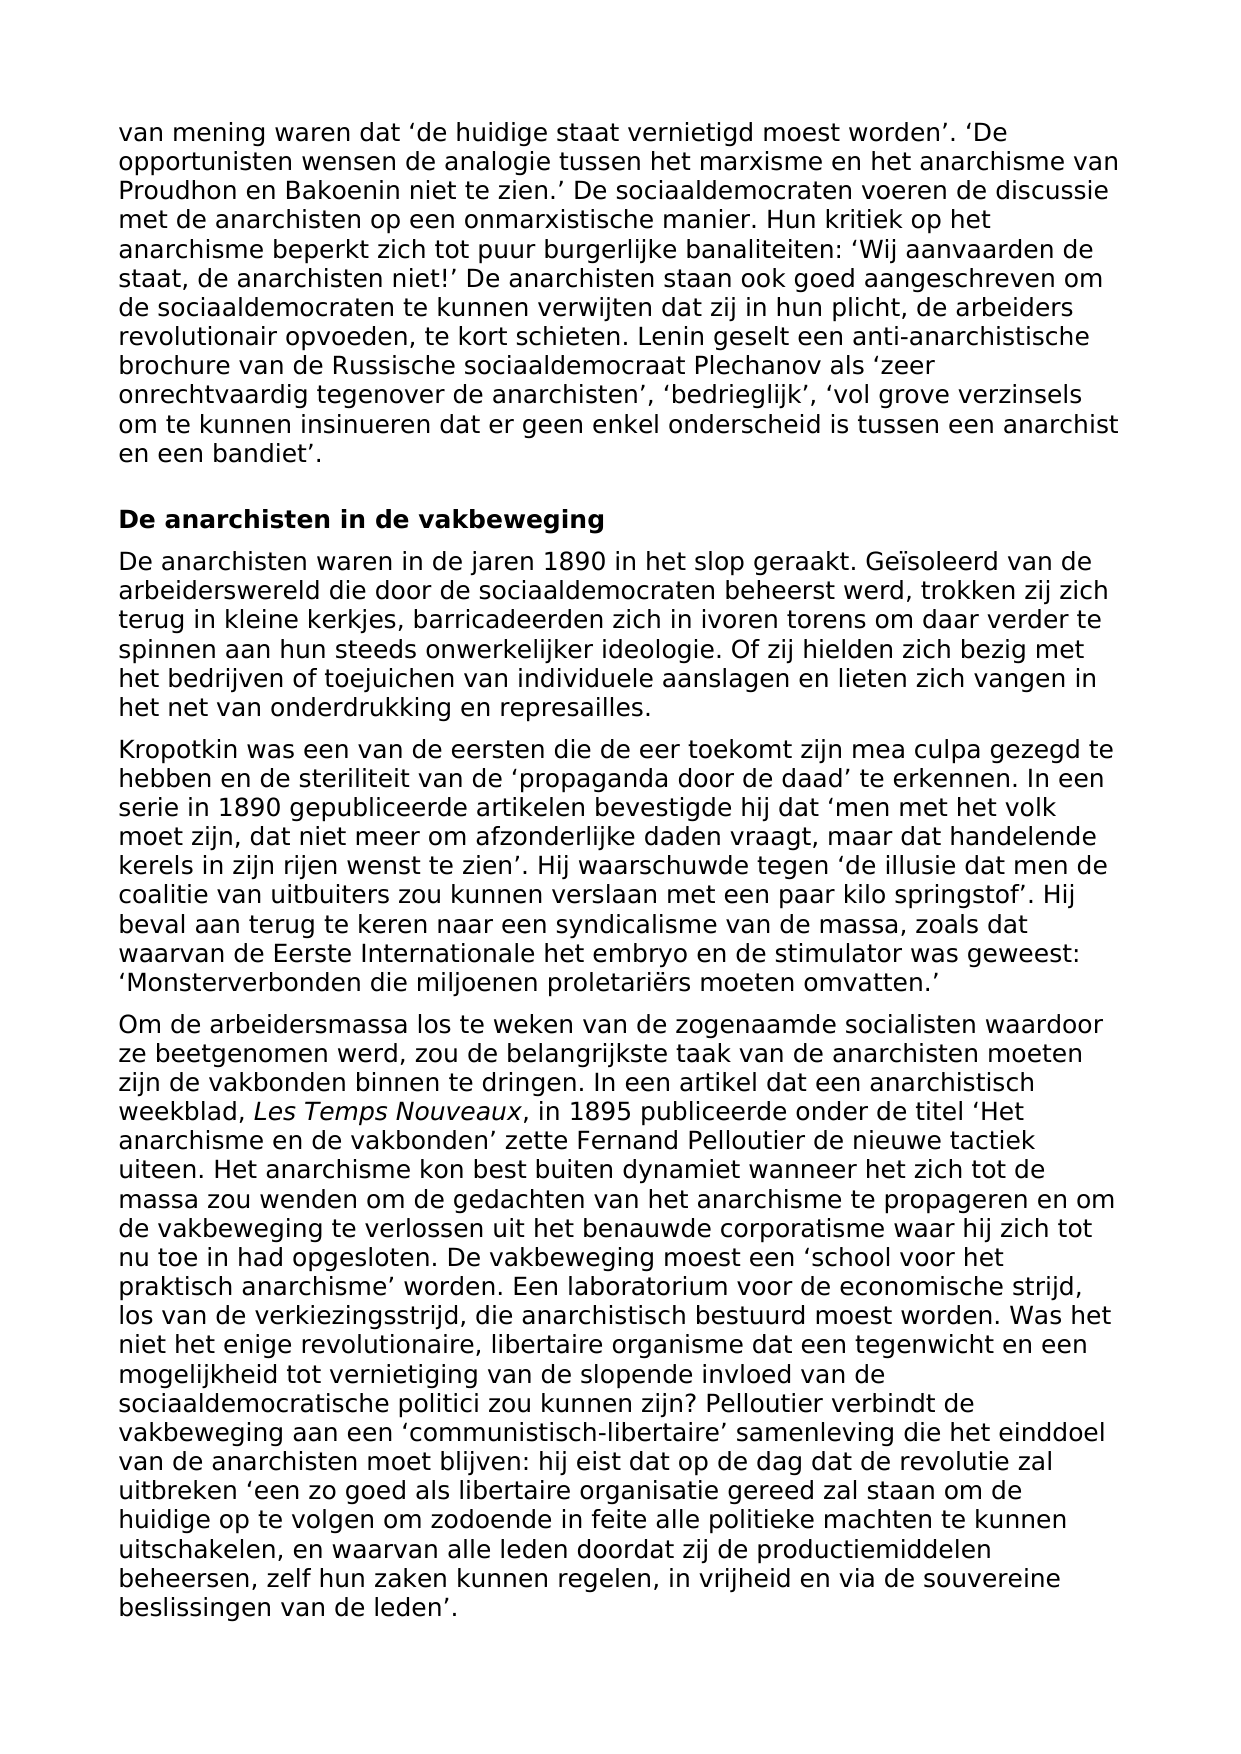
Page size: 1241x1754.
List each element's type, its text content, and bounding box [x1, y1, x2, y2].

subtitle De anarchisten in de vakbeweging [118, 506, 1122, 535]
text Om de arbeidersmassa los te weken van de zogenaamde socialisten waardoor ze beetgenomen werd, zou de belangrijkste taak van de anarchisten moeten zijn de vakbonden binnen te dringen. In een artikel dat een anarchistisch weekblad, Les Temps Nouveaux, in 1895 publiceerde onder de titel ‘Het anarchisme en de vakbonden’ zette Fernand Pelloutier de nieuwe tactiek uiteen. Het anarchisme kon best buiten dynamiet wanneer het zich tot de massa zou wenden om de gedachten van het anarchisme te propageren en om de vakbeweging te verlossen uit het benauwde corporatisme waar hij zich tot nu toe in had opgesloten. De vakbeweging moest een ‘school voor het praktisch anarchisme’ worden. Een laboratorium voor de economische strijd, los van de verkiezingsstrijd, die anarchistisch bestuurd moest worden. Was het niet het enige revolutionaire, libertaire organisme dat een tegenwicht en een mogelijkheid tot vernietiging van de slopende invloed van de sociaaldemocratische politici zou kunnen zijn? Pelloutier verbindt de vakbeweging aan een ‘communistisch-libertaire’ samenleving die het einddoel van de anarchisten moet blijven: hij eist dat op de dag dat de revolutie zal uitbreken ‘een zo goed als libertaire organisatie gereed zal staan om de huidige op te volgen om zodoende in feite alle politieke machten te kunnen uitschakelen, en waarvan alle leden doordat zij de productiemiddelen beheersen, zelf hun zaken kunnen regelen, in vrijheid en via de souvereine beslissingen van de leden’. [118, 1010, 1122, 1622]
text Kropotkin was een van de eersten die de eer toekomt zijn mea culpa gezegd te hebben en de steriliteit van de ‘propaganda door de daad’ te erkennen. In een serie in 1890 gepubliceerde artikelen bevestigde hij dat ‘men met het volk moet zijn, dat niet meer om afzonderlijke daden vraagt, maar dat handelende kerels in zijn rijen wenst te zien’. Hij waarschuwde tegen ‘de illusie dat men de coalitie van uitbuiters zou kunnen verslaan met een paar kilo springstof’. Hij beval aan terug te keren naar een syndicalisme van de massa, zoals dat waarvan de Eerste Internationale het embryo en de stimulator was geweest: ‘Monsterverbonden die miljoenen proletariërs moeten omvatten.’ [118, 735, 1122, 997]
text De anarchisten waren in de jaren 1890 in het slop geraakt. Geïsoleerd van de arbeiderswereld die door de sociaaldemocraten beheerst werd, trokken zij zich terug in kleine kerkjes, barricadeerden zich in ivoren torens om daar verder te spinnen aan hun steeds onwerkelijker ideologie. Of zij hielden zich bezig met het bedrijven of toejuichen van individuele aanslagen en lieten zich vangen in het net van onderdrukking en represailles. [118, 547, 1122, 722]
text van mening waren dat ‘de huidige staat vernietigd moest worden’. ‘De opportunisten wensen de analogie tussen het marxisme en het anarchisme van Proudhon en Bakoenin niet te zien.’ De sociaaldemocraten voeren de discussie met de anarchisten op een onmarxistische manier. Hun kritiek op het anarchisme beperkt zich tot puur burgerlijke banaliteiten: ‘Wij aanvaarden de staat, de anarchisten niet!’ De anarchisten staan ook goed aangeschreven om de sociaaldemocraten te kunnen verwijten dat zij in hun plicht, de arbeiders revolutionair opvoeden, te kort schieten. Lenin geselt een anti-anarchistische brochure van de Russische sociaaldemocraat Plechanov als ‘zeer onrechtvaardig tegenover de anarchisten’, ‘bedrieglijk’, ‘vol grove verzinsels om te kunnen insinueren dat er geen enkel onderscheid is tussen een anarchist en een bandiet’. [118, 118, 1122, 468]
